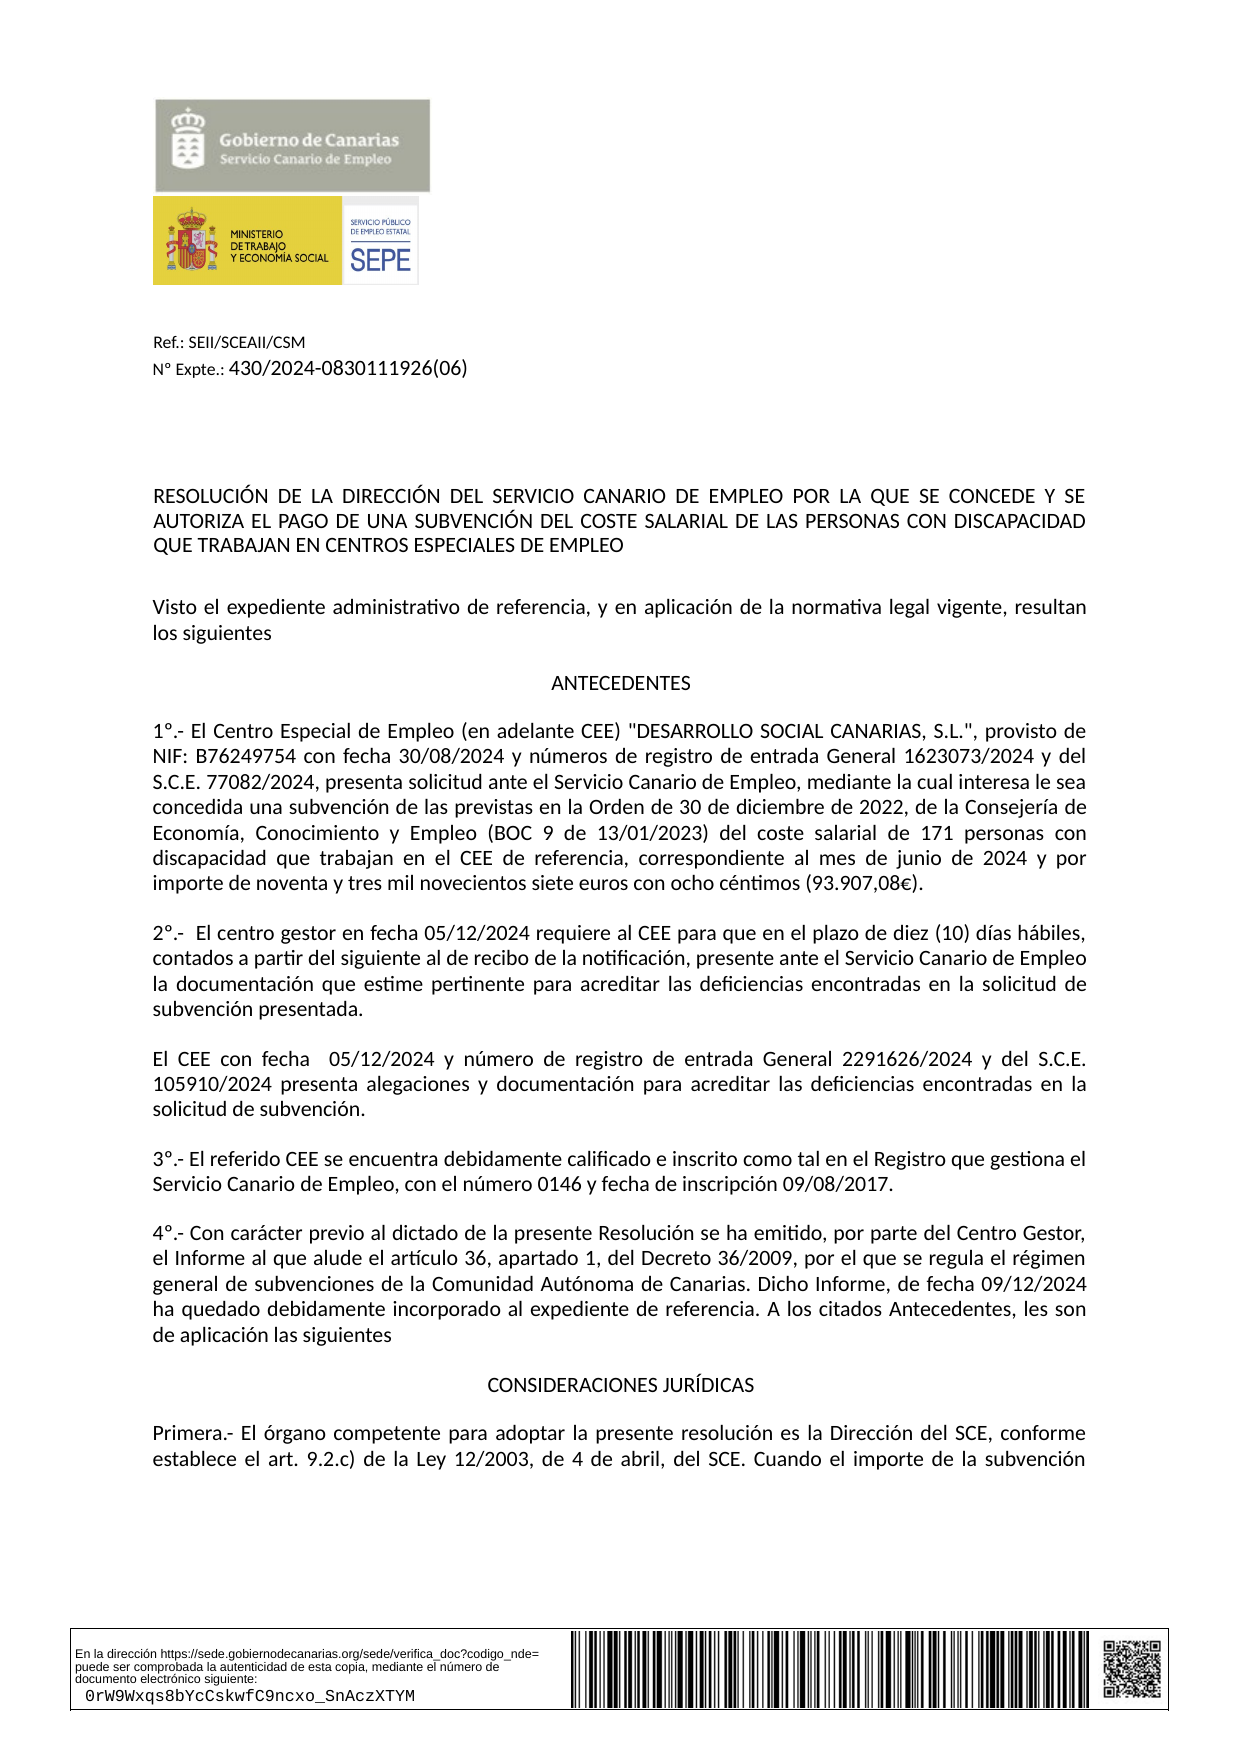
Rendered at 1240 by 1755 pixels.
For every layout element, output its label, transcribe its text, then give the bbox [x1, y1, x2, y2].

text El CEE con fecha 05/12/2024 y número de registro de entrada General 2291626/2024 y del S.C.E. 105910/2024 presenta alegaciones y documentación para acreditar las deficiencias encontradas en la solicitud de subvención. [152, 1046, 1088, 1122]
text 1º.- El Centro Especial de Empleo (en adelante CEE) "DESARROLLO SOCIAL CANARIAS, S.L.", provisto de NIF: B76249754 con fecha 30/08/2024 y números de registro de entrada General 1623073/2024 y del S.C.E. 77082/2024, presenta solicitud ante el Servicio Canario de Empleo, mediante la cual interesa le sea concedida una subvención de las previstas en la Orden de 30 de diciembre de 2022, de la Consejería de Economía, Conocimiento y Empleo (BOC 9 de 13/01/2023) del coste salarial de 171 personas con discapacidad que trabajan en el CEE de referencia, correspondiente al mes de junio de 2024 y por importe de noventa y tres mil novecientos siete euros con ocho céntimos (93.907,08€). [152, 718, 1088, 896]
subtitle ANTECEDENTES [154, 669, 1087, 696]
text Visto el expediente administrativo de referencia, y en aplicación de la normativa legal vigente, resultan los siguientes [152, 594, 1088, 645]
text 3º.- El referido CEE se encuentra debidamente calificado e inscrito como tal en el Registro que gestiona el Servicio Canario de Empleo, con el número 0146 y fecha de inscripción 09/08/2017. [152, 1146, 1088, 1197]
text RESOLUCIÓN DE LA DIRECCIÓN DEL SERVICIO CANARIO DE EMPLEO POR LA QUE SE CONCEDE Y SE AUTORIZA EL PAGO DE UNA SUBVENCIÓN DEL COSTE SALARIAL DE LAS PERSONAS CON DISCAPACIDAD QUE TRABAJAN EN CENTROS ESPECIALES DE EMPLEO [153, 484, 1087, 558]
text Ref.: SEII/SCEAII/CSM [153, 331, 1088, 353]
text 4º.- Con carácter previo al dictado de la presente Resolución se ha emitido, por parte del Centro Gestor, el Informe al que alude el artículo 36, apartado 1, del Decreto 36/2009, por el que se regula el régimen general de subvenciones de la Comunidad Autónoma de Canarias. Dicho Informe, de fecha 09/12/2024 ha quedado debidamente incorporado al expediente de referencia. A los citados Antecedentes, les son de aplicación las siguientes [152, 1221, 1088, 1347]
text 2º.- El centro gestor en fecha 05/12/2024 requiere al CEE para que en el plazo de diez (10) días hábiles, contados a partir del siguiente al de recibo de la notificación, presente ante el Servicio Canario de Empleo la documentación que estime pertinente para acreditar las deficiencias encontradas en la solicitud de subvención presentada. [152, 920, 1088, 1022]
text Nº Expte.: 430/2024-0830111926(06) [152, 356, 1088, 381]
subtitle CONSIDERACIONES JURÍDICAS [154, 1371, 1087, 1398]
text Primera.- El órgano competente para adoptar la presente resolución es la Dirección del SCE, conforme establece el art. 9.2.c) de la Ley 12/2003, de 4 de abril, del SCE. Cuando el importe de la subvención [152, 1421, 1088, 1471]
